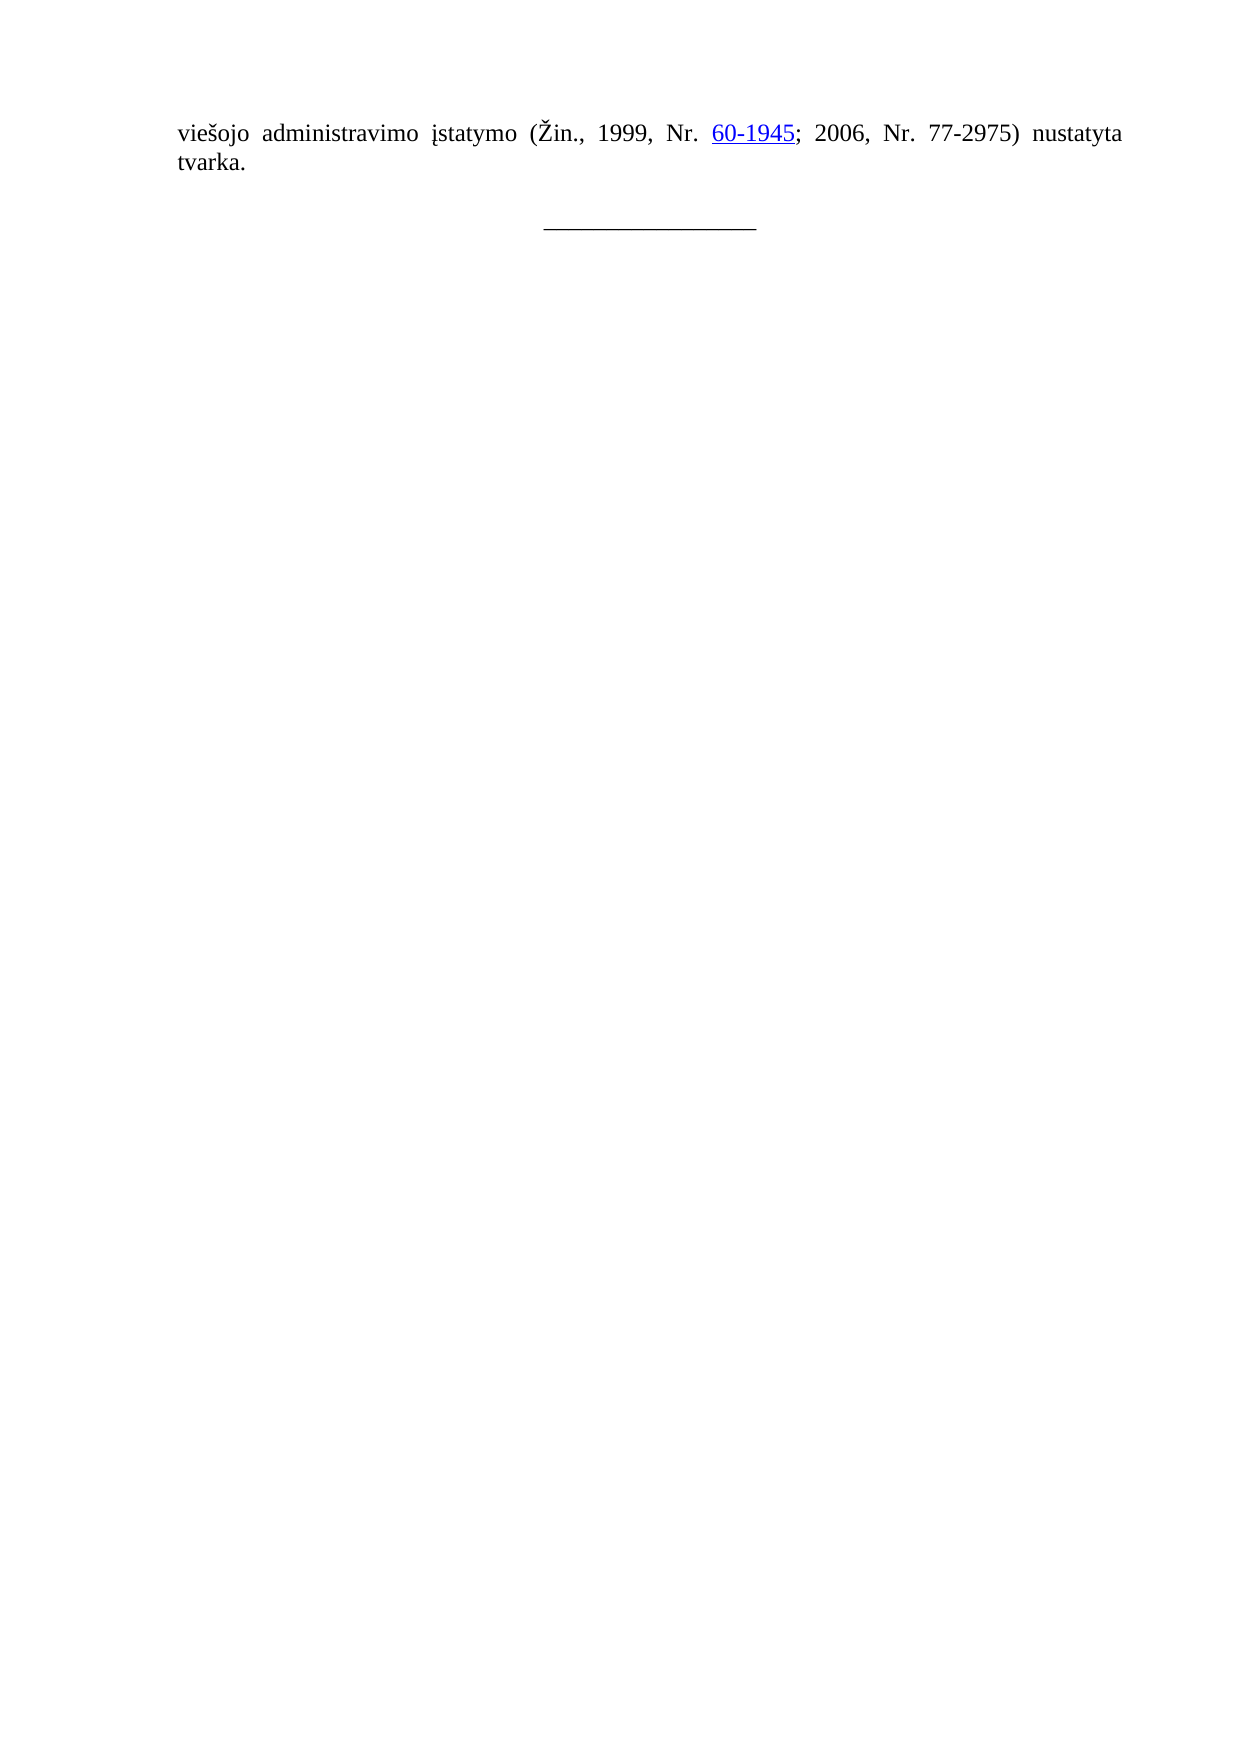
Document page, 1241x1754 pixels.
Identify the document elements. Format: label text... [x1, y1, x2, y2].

text _________________ [177, 204, 1122, 233]
text viešojo administravimo įstatymo (Žin., 1999, Nr. 60-1945; 2006, Nr. 77-2975) nustatyta tvarka. [177, 118, 1122, 176]
